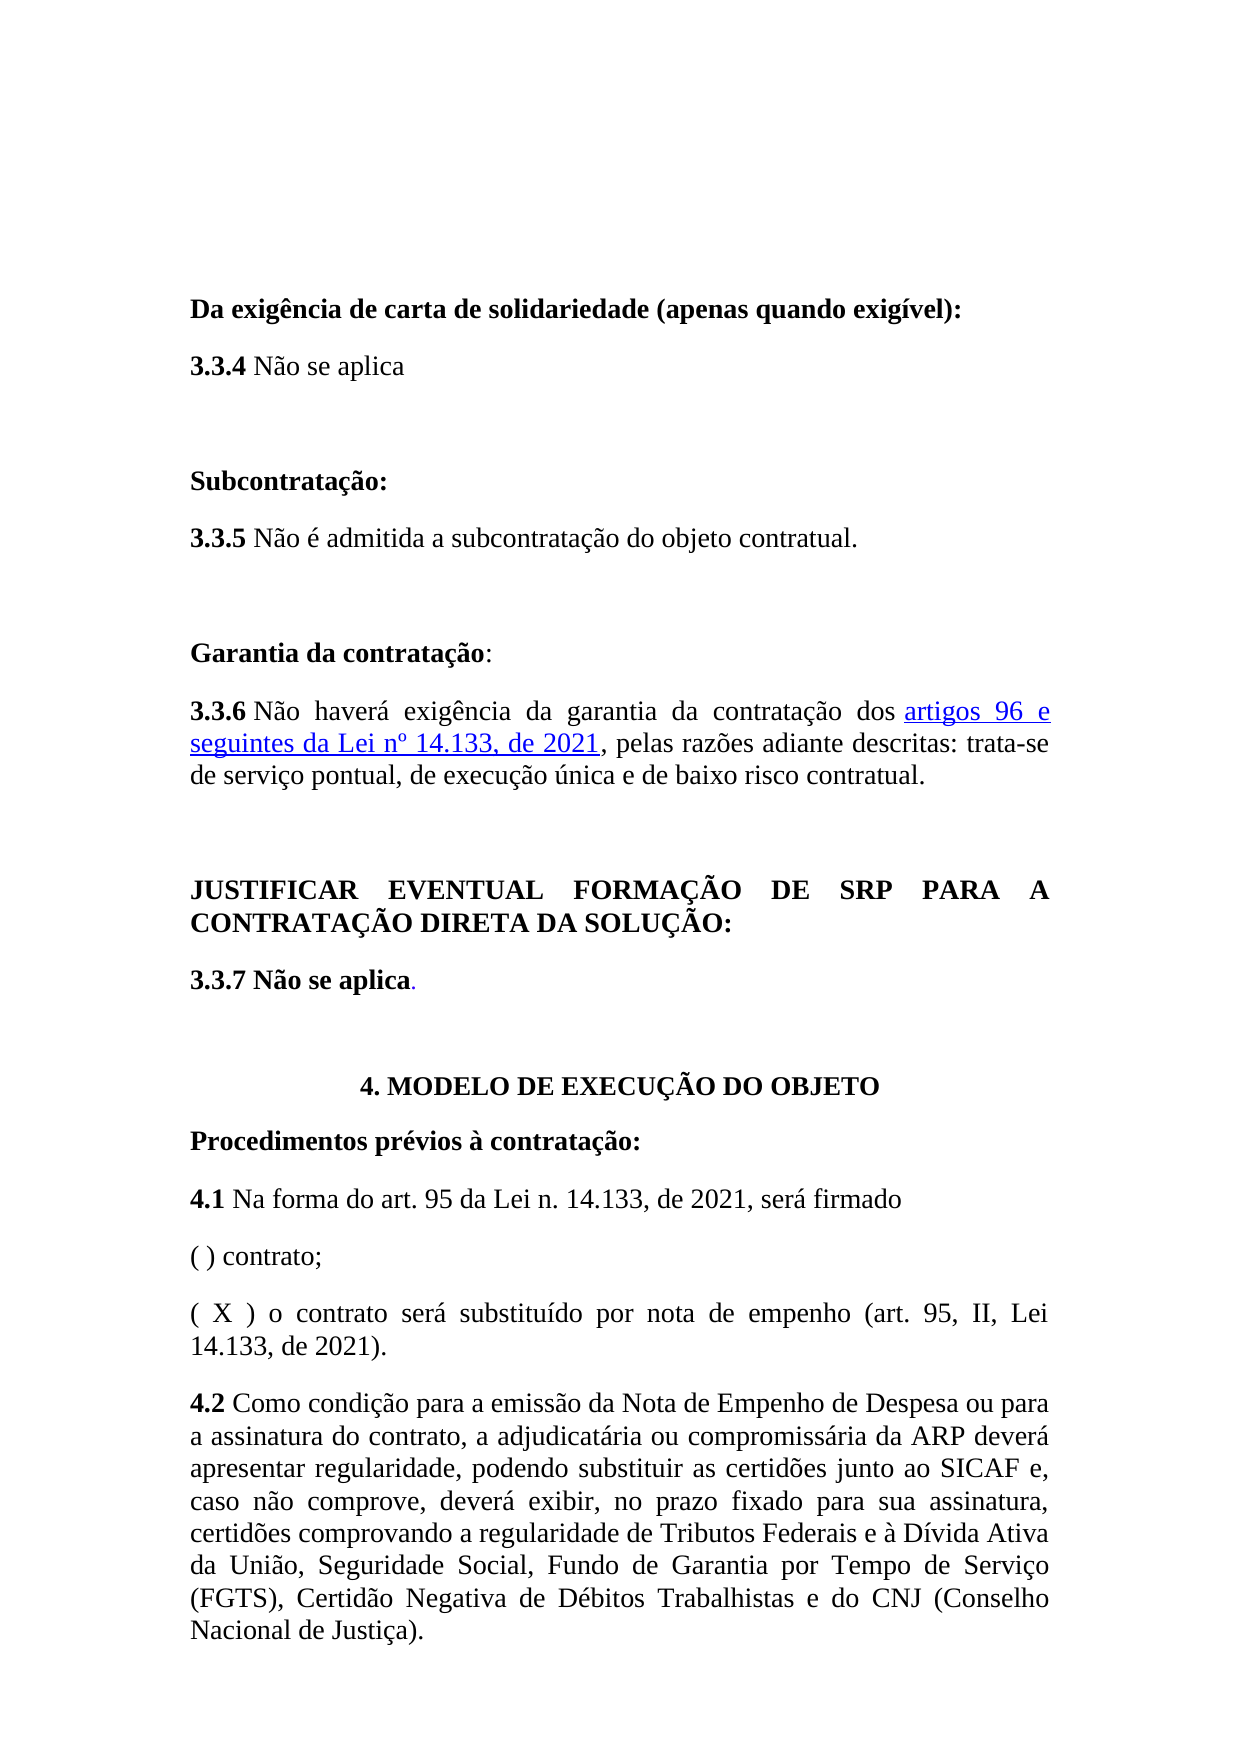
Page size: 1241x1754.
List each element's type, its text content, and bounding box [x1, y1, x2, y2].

text Procedimentos prévios à contratação: [190, 1124, 1051, 1157]
text 4. MODELO DE EXECUÇÃO DO OBJETO [177, 1070, 1063, 1101]
text ( ) contrato; [190, 1239, 1051, 1272]
text 3.3.5 Não é admitida a subcontratação do objeto contratual. [190, 521, 1051, 554]
text ( X ) o contrato será substituído por nota de empenho (art. 95, II, Lei 14.133, de 2021). [190, 1297, 1051, 1361]
text Subcontratação: [190, 464, 1051, 496]
text 3.3.4 Não se aplica [190, 349, 1051, 382]
text JUSTIFICAR EVENTUAL FORMAÇÃO DE SRP PARA A CONTRATAÇÃO DIRETA DA SOLUÇÃO: [190, 873, 1051, 938]
text 4.2 Como condição para a emissão da Nota de Empenho de Despesa ou para a assinatura do contrato, a adjudicatária ou compromissária da ARP deverá apresentar regularidade, podendo substituir as certidões junto ao SICAF e, caso não comprove, deverá exibir, no prazo fixado para sua assinatura, certidões comprovando a regularidade de Tributos Federais e à Dívida Ativa da União, Seguridade Social, Fundo de Garantia por Tempo de Serviço (FGTS), Certidão Negativa de Débitos Trabalhistas e do CNJ (Conselho Nacional de Justiça). [190, 1386, 1051, 1646]
text 3.3.6 Não haverá exigência da garantia da contratação dos artigos 96 e seguintes da Lei nº 14.133, de 2021, pelas razões adiante descritas: trata-se de serviço pontual, de execução única e de baixo risco contratual. [190, 694, 1051, 791]
text Garantia da contratação: [190, 636, 1051, 669]
text 3.3.7 Não se aplica. [190, 963, 1051, 995]
text Da exigência de carta de solidariedade (apenas quando exigível): [190, 292, 1051, 324]
text 4.1 Na forma do art. 95 da Lei n. 14.133, de 2021, será firmado [190, 1182, 1051, 1214]
